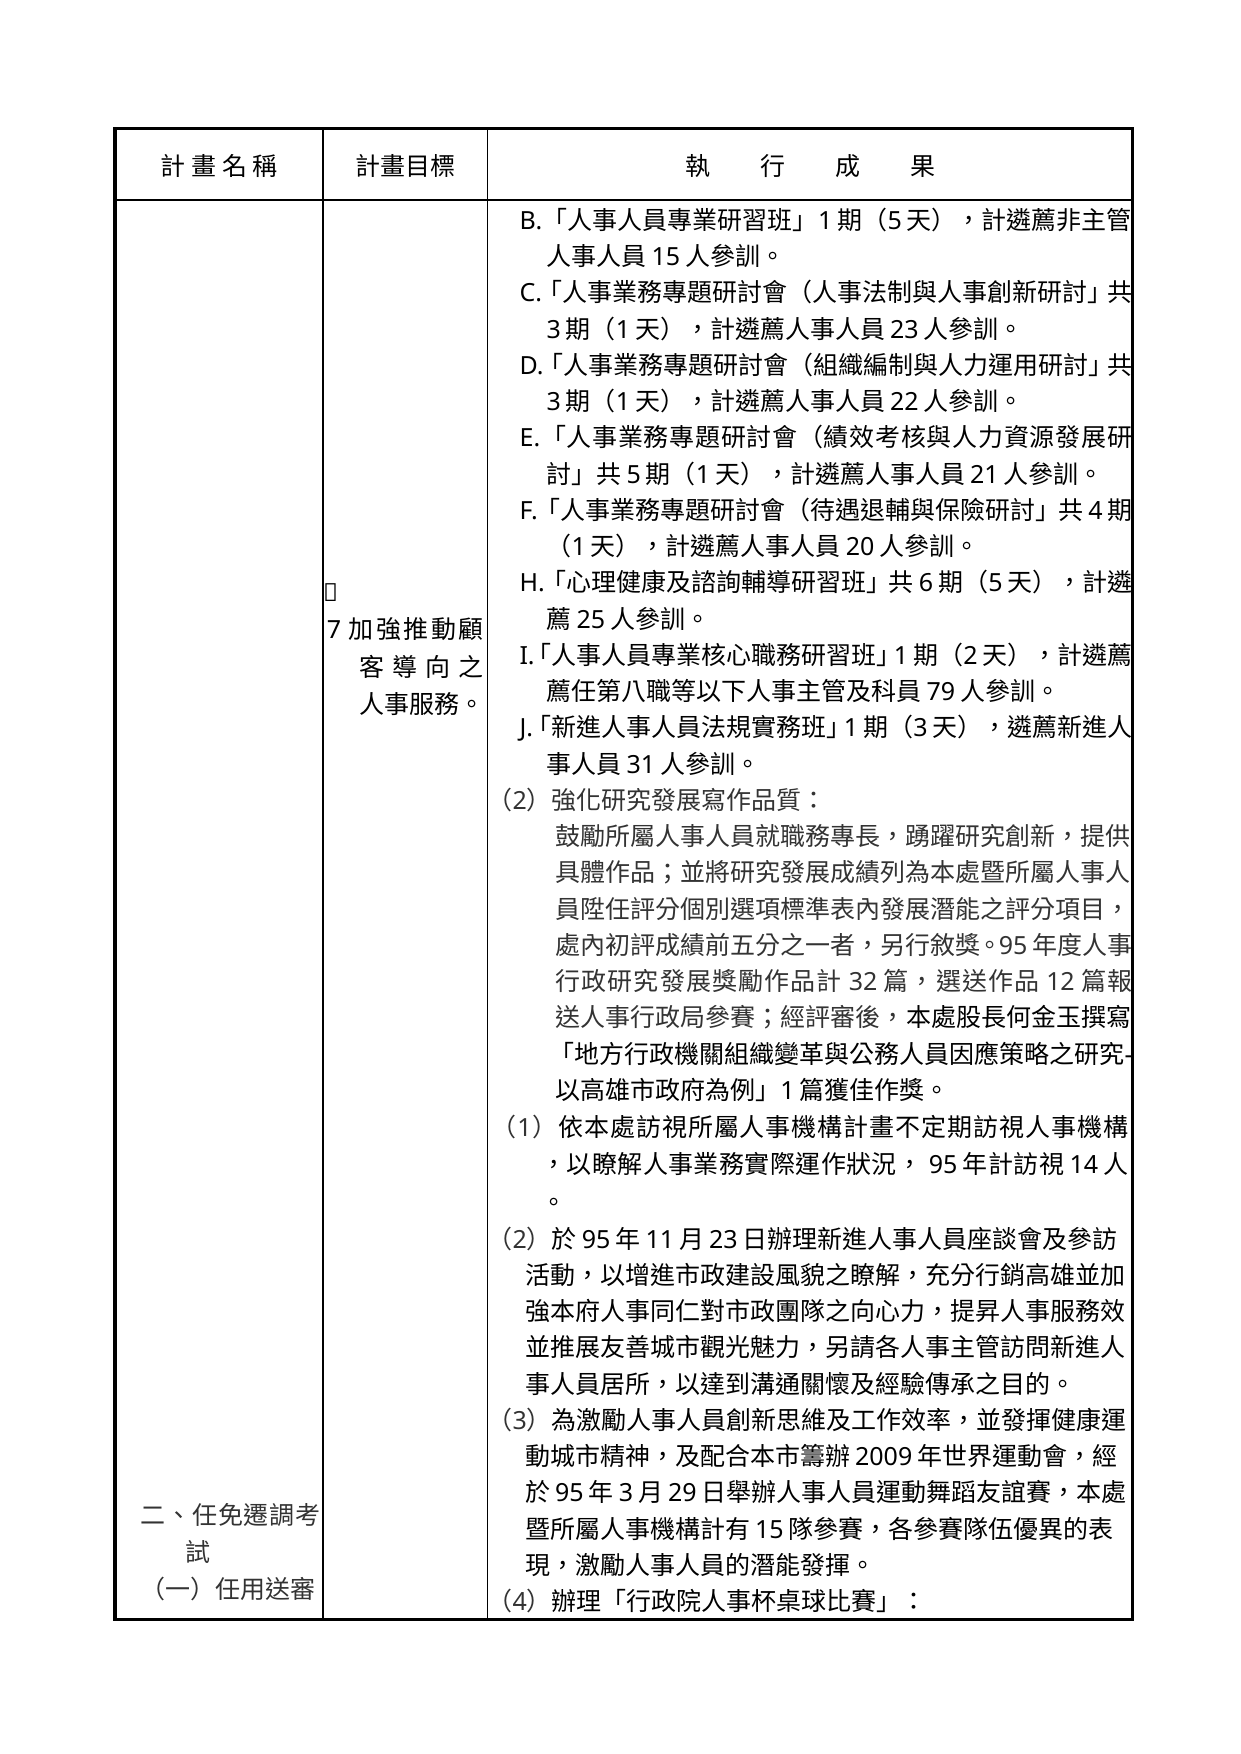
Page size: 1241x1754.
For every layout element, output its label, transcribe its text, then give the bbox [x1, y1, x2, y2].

table_cell 二、任免遷調考試 （一）任用送審 [117, 201, 322, 1618]
table_header 計 畫 名 稱 [117, 130, 322, 199]
table_header 計畫目標 [324, 130, 487, 199]
table_header 執 行 成 果 [488, 130, 1131, 199]
table_cell 1.賡續組織整簡。 2.推動員額精簡。  3貫徹「各級行政機關、公立學校超額工友（含技工、駕駛）處理原則」。 1.全面擴大業務委外。  宣導及推動行政法人化 推動公務人力資本衡量制度 1.宣達人事法令鬆綁政策，增進行政效能。 2.強化行政院所屬各級機關人事機構人事專業網。 3.確實執行人事主管職期輪調。 4.提高人事人員素質。 5.人事人員陞遷獎懲公開。 6.強化人事人員專業能力。  7加強推動顧客導向之人事服務。 1.考用合一，依法用人，內陞外補並重。 2.建立優良陞遷環境，期人與事密切配合。 3.加強拔擢績優女性擔任主管。 4.續執行定額進用身心障礙人員及原住民。 5.管理約聘僱人員。 6逐年提列須具英語資格職務。 配合各機關用人需要適時分發考試及格人員。 辦理年度國家考試南部考區試務工作。 1.推動終身學習，型塑學習型政府。 1.運用多元學習管道，厚植公務人員英語能力。 2.成立外事窗口提升行政效能。 辦理市政經營創意工作坊，凝聚市政發展願景。 提振公務人員士氣。 1.覈實辦理獎懲。 2.選拔模範公務人員。 3.選拔績優職工。 4.請頒公教人員服務獎章。 5.請頒政務首長功績獎章。 6.頒發資深績優工友服務獎狀。 1.結合績效落實考績。 2.責成各級主管人員加強對府屬員工之考核 3.暢通申訴管道，保障公務人員權益。 4.維護兩性工作平等營造優質工作環境。 5.防止公務員違法出租（借）專業證照或兼職等情事。 1.輔導本市公務人員協會健全運作。 2.設置單一窗口，由專人受理工（協）會反映事項。 1.增進員工待遇福利。 2.辦理員工文康社團活動。 3.辦理「95年真愛高雄系列－單身員工聯誼活動」。 4. 2009世運會比賽項目－運動舞蹈推廣。 5.本府公教員工千人淨山活動。 6.妥辦員工托育。 7.推動績效獎金制度。 1.辦理退休與資遣。 2.辦理撫卹。 3.發放月退休金。  4.照顧退休人員及在職亡故人員遺族。 1.建立公務人員人事資料。 2.編印職員錄、主管人員名錄。 3.建立人事行政資訊系統。 依據有關法令辦理住宅輔購貸款及急難貸款。 提升員工健康心靈，營造人性關懷組織文化。 提升員工生活品質，維護身心健康。 依據本府公教員工福利互助金結算作業注意事項辦理。 辦理本市公教人員輔助購置住宅貸款 [324, 201, 487, 1618]
table_cell (1)成立「經濟發展局」及「城市行銷局」： 為因應國家通訊傳播委員會之成立，併同觀光業務之推展，規劃將新聞處轉型為「城市行銷局」，另考量建設局職掌為工、商行政、登記與管理輔導等業務，規劃招商業務併同檢討改制為「經濟發展局」。上開組織變革涉及本府組織自治條例，爰一併檢討研修，本案前依規定程序送請市議會(第6屆)審議，惟尚未完成二讀程序，依「高雄市議會議事規則」第18條第2項規定，應將相關修正草案重行函送市議會(第7屆)審議。 (2)裁撤本市集中支付處併入財政局設科辦理： 本市集中支付業務委託高雄銀行辦理，成效良好，爰檢討將本市集中支付處裁撤併入財政局成立第五科，該處現有人力36人，裁撤後於財政局第五科置9人，其人事管理員及會計員各1人移撥該局人事室及會計室，合計移撥11人(編制員額隨同移撥)。經辦理修正財政局組織規程暨編制表，並同時廢止集中支付處組織規程暨編制表案，自95年7月1日施行，業經考試院95年4月3日考授銓法四字第0952605958號函同意備查。集中支付處其餘超額人力24人（職員13人、職工3人及約僱人員9人），業於95年2月前完成移撥財政局7人、稅捐稽徵處17人(在各受移撥機關編制員額內吸納)。 (3)研議修正本府組織自治條例： 本府本部擬修正恢復為「高雄市政府秘書處」，並統合消保業務，配合成立城市行銷局及經濟發展局一併研議。 (4)研議修正本府所屬9個機關組織規程： A.研議修正本府教育局組織規程，設立「家庭教育中心」： 本府教育局配合市立社會教育館改隸該局，及為符「家庭教育法」第7條第1項及第3項應設置「家庭教育中心」之規定，修正該局與市立社會教育館組織規程暨編制表，設「家庭教育中心」為局內單位，辦理家庭教育事項，並將「社會教育館」列為所屬機關。本案業經考試院同意備查，惟設家庭教育中心為局內單位部份，仍應於下次辦理修編時配合修正為所屬機關。 B.研議修正本府市立社會教育館組織規程暨編制表： 市立社教館改隸教育局，並配合家庭教育中心之成立，減列組員、技士、辦事員各1員，移撥至教育局，編制員額由25員修正為22員，本案刻正辦理報請銓敘部轉陳考試院備查中。 C.研議修正本府文化局組織規程： 所屬機關社會教育館改隸教育局，在總員額內調整內部單位員額配置，修編前編制員額為89員、兼任1員，修編後調整為88員、兼任1員(技佐1員移撥客委會)，本案業經考試院同意備查在案。 D.研議修正本府消防局組織規程： 增設「災害管理科」、「緊急救護科」及「第3救災救護大隊」，並擬增加員額285員，編制員額由現有713員增加為998員。因與本府員額管制「零成長」之規定不合，函請重新檢討在案。 E.研議修正本府工務局下水道工程處組織規程： 擬減列「薦任第八職等」隊長1員，改置為「薦任第八職等至第九職等」副總工程司，並兼任隊長（維護工程隊），刻正依規定報請考試院及本市議會（第6屆）備查中，惟依「高雄市議會議事規則」第18條第2項規定，應將本案重行函送市議會(第7屆)審議。 F.研議修正本府勞工局組織規程暨編制表： 勞工局專責辦理勞工行政業務，其中有關勞工條件、勞工安全衛生、勞工檢查、勞資關係及勞資爭議處理與勞工福利、勞工保險等事項屢有涉法疑義暨法律適用問題，研擬於第二科之職掌，增列「法制」事項。本案業經考試院同意備查。 G.修正本府公教人力發展局組織規程： 擬修正機關名稱為「高雄市政府人力發展局」，並修正調整內部單位名稱及職掌，總員額27員維持不變，本案依規定程序併本府組織自治條例修正案辦理。 H.研議修正本府建設局組織規程暨編制表： 擬轉型為「經濟發展局」，裁撤所屬「高雄市風景區管理所」，風景區管理業務及人力移撥至本府工務局養護工程處，動物園管理業務及人力移撥至教育局；修正調整內部單位職掌，該局第三科漁業業務移撥至海洋局，第五科觀光業務移撥至城市行銷局，並增加辦理本市招商行銷之規劃、管理及投資企劃與輔導、招商資訊蒐集等事項，改制後編制員額由124員修正為104員，減列20員，其中18員移撥至城市行銷局，2員移撥至府本部，本案依規定程序俟本府組織自治條例修正施行後，據以續辦。 I.研議修正本府新聞處組織規程暨編制表： 新增第四科專責推動本市觀光業務，另保留所屬電影圖書館及高雄廣播電台，改制後編制員額由39員修正為57員，新增18員由建設局移撥改置，本案依規定程序俟本府組織自治條例修正施行後，據以續辦。 (5)配合員額配置準則規定，修正海洋局、美術館、勞工育樂中心、博愛職業技能訓練中心、監理處、殯葬管理所、資訊中心等7個機關組織規程暨編制表。 (6)檢討任務編組： 本府共計有112個任務編組，為健全任務編組及組織功能，發揮其應有之行政效率，促請各機關檢討任務編組，95年1月至95年12月計新訂7項，修正13項，廢止2項任務編組。 （1）訂定員額管制措施： 為撙節人事費支出，95年員額成長率仍維持「零成長」，並訂定本府所屬各機關95年度員額管制措施，以94年12月21日高市府人一字第0940061135號函轉各機關照辦，各機關、醫院員額管制，一律不得請增員額；聘僱員額仍維持零成長；技工及工友員額不得新僱；賡續採行精簡員額5％措施，各機關每2個月填報精簡執行表，並予列管。 （2）賡續推動員額精簡： 本府為有效抑制人事費之成長，貫徹員額精簡政策，於82年12月31日高市府人一字第41330號函訂精簡計畫，並自83年起分3階段落實精簡，迄95年合計精簡1597人，精簡比例15.3%。 依行政院該處理原則規定，加強超額工友之處理，並請各機關依行政院訂定之事務勞力替代方案，擴大自動機具之使用，積極辦理勞務委外並要求職員自我服務。 （1）成立行政業務委託民間辦理推動小組： 依「行政院及所屬各機關推動業務委託民間辦理實施要點」等規定，成立行政業務委託民間辦理推動小組，委員25人，負責策劃及決定委託民間辦理業務。本府各機關未來委託民間辦理業務項目經核定列管者計60項，其中報行政院人事行政局列管6項，定期檢討執行進度。行政院人事行政局及專家學者並於95年6月22及23日實地訪查本府相關機關行政業務委託民間辦理執行績效。 （2）辦理行政業務委外標竿學習研討會： 於95年規劃辦理2場全國性委外研習會，分別於6月22日及23日假本府大禮堂舉行完竣。本次研習會計有全國各縣市150位辦理委外之8職等以上主管人員參加，除邀請人事行政局吳副局長三靈主持研習會外，特聘銘傳大學席代麟教授講授「政府業務委託民間辦理之理論介紹」，另邀請財政部鄭副署長裕博、工程會張簡技正鍾琪及林研究員嘉蓉、財政部國有財產局廖組長蘇隆等4位長官到場解答各機關辦理委外業務時所遭遇之問題，並安排本府「集中支付作業」、「生日公園」、「新光廣場」、「英國領事館」、「孔廟及忠烈祠」等6項委外案作為委外標竿個案分享，且實地參訪「生日公園」及「新光廣場」兩處公園現場。 （3）市庫集中支付業務委外： 為配合電子簽章法公布實施，積極推動電子科技傳輸辦理公款支付，本府92年12月2日第1076次市政會議審議通過「高雄市市庫電子支付委外試辦作業要點」，分3期實施完成，於94年3月訂定「高雄市市庫集中支付電子作業處理要點」全面實施，並於95年7月份完成集中支付處裁併為財政局局內科，計精簡人力17人。 參照行政院組織改造委員會揭發「四化」之行政法人化方向，推動行政法人化業務，檢討電台等文教機構行政法人化之可行性。 依據行政院人事行政局93年11月19日局企字第0930065142號函規定各機關推動公務人力資本衡量制度，並規定：94年度應於適當場合宣導運用本項制度，並輔導至少1/5以上所屬機關運用本項制度。為擴大運用成效，於95年規劃輔導本府各機關計辦理。據各機關完成之解讀報告，100%呈現黃綠燈之評價，顯示各機關人力資本管理具有優勢。對於偏低評價之面向，均研議具體改善措施。整體而言，運用本項制度對於提升機關行政效能確有實質助益。 95年人事業務績效考核，本府榮獲全國人事處組第2名，惟不以此自滿，為提升行政效能，簡化作業流程，年度計檢討工作簡化如下： （1）簡化人事業務績效考核方式，考核方式並由實地考核改以書面審查及網路報資料之方式辦理，確實減輕人事同仁工作負擔，提昇人事服務品質。 （2）為期本處暨所屬人事機構出缺職務派補作業一致，訂定人事人員平調原則。 （3）為擴大工作簡化成效，減輕人事同仁工作負擔，簡化辦理人事主管會報。 （4）建立人事知識庫： 為建立各項人事業務標準作業工作流程，並期各人事機構同仁工作經驗能有效傳承，以提昇人事服務效能，爰於本處網站建立人事知識庫，隨時將新訂或修正之作業流程及規定，提供各人事機構辦理業務參考，各人事機構亦參照建立各機關人事知識庫供同仁參閱。 （5）為簡化作業流程，本處人事甄審委員會及考績委員會之票選委員。 依據「高雄市政府人事處所屬人事機構人事專業網具體作法」，各級人事機構按所在機關業務性質、工作地區等編為10組，各小組每半年召開聯繫會報1次。中心議題為「如何落實推動人事人員核心能力」、「如何有效提昇公務人員英語學習環境」、「如何有效推動人力資源運用」、「如何提昇退休員工參與志願服務」，全年共舉辦座談20次。 依據「行政院所屬各級人事機構人事人員設置管理要點」有關人事主管職期調任規定，檢討實施職期調任。至95年12月底，薦任第七職等以上之人事主管人員任期屆滿6年者計8人，均已完輪調，完成比率100%。 提報人事職缺進用考試人員為提升所屬科員、助理員層級人力素質，貫徹考用合一，每年提供職缺供考試及格人員分發進用。95年提報高考及普考人事行政類科19人（含高考17人及普考2人）、3等及4等地方特考人事行政類科29人（含3等15人及4等14人），合計48個職缺。目前已提報96年高考人事行政類科24人。 （1）為落實執行本府精簡員額政策，於本處暨所屬人事人員職務出缺時，除優先管制精簡之職缺外，均確依公務人員陞遷法規定簽報首長決定內陞或外補，並提報本處人事甄審委員會審議，以符內陞與外補兼顧原則，並契合公開、公平、公正，擇優陞任或遷調歷練，以拔擢及培育人才。95年內計辦理內陞46人，遷調54人，外補15人，合計共辦理陞遷115人。 （2）每月召開考績委員會審議獎懲案件，95年全年共召開11次會議，審議193件提案，獎懲案189件。 （3）表揚績優人事人員，95年經評選後，計遴薦人事處股長李玉秀、人事處股長尤淑惠、住福會兼組長吳碧瓊、教育局人事室科員王素蘭、衛生局人事室股長蘇麗明，其中人事處股長李玉秀當選行政院績優人事人員。 為加強推動顧客導向之人事服務，並激勵人事人員創新思維及工作效率，於96年規劃提昇人事人員英語能力專題演講、新進人員座談會暨參訪活動、人事人員專班及活力人事人員相關系列活動。 （1）活化觀念人事人員訓進修： 依據公務人力發展中心及本府公教人力發展局年度研習實施計畫提報訓練需求，並辦理遴薦調訓。本年度共計辦理訓練201人次： A.「中階人事主管班」共5期（3天），計遴薦薦任主管人員17人參訓。 B.「人事人員專業研習班」1期（5天），計遴薦非主管人事人員15人參訓。 C.「人事業務專題研討會（人事法制與人事創新研討」共3期（1天），計遴薦人事人員23人參訓。 D.「人事業務專題研討會（組織編制與人力運用研討」共3期（1天），計遴薦人事人員22人參訓。 E.「人事業務專題研討會（績效考核與人力資源發展研討」共5期（1天），計遴薦人事人員21人參訓。 F.「人事業務專題研討會（待遇退輔與保險研討」共4期（1天），計遴薦人事人員20人參訓。 H.「心理健康及諮詢輔導研習班」共6期（5天），計遴薦25人參訓。 I.「人事人員專業核心職務研習班」1期（2天），計遴薦薦任第八職等以下人事主管及科員79人參訓。 J.「新進人事人員法規實務班」1期（3天），遴薦新進人事人員31人參訓。 （2）強化研究發展寫作品質： 鼓勵所屬人事人員就職務專長，踴躍研究創新，提供具體作品；並將研究發展成績列為本處暨所屬人事人員陞任評分個別選項標準表內發展潛能之評分項目，處內初評成績前五分之一者，另行敘獎。95年度人事行政研究發展獎勵作品計32篇，選送作品12篇報送人事行政局參賽；經評審後，本處股長何金玉撰寫「地方行政機關組織變革與公務人員因應策略之研究-以高雄市政府為例」1篇獲佳作獎。 （1）依本處訪視所屬人事機構計畫不定期訪視人事機構，以瞭解人事業務實際運作狀況， 95年計訪視14人。 （2）於95年11月23日辦理新進人事人員座談會及參訪活動，以增進市政建設風貌之瞭解，充分行銷高雄並加強本府人事同仁對市政團隊之向心力，提昇人事服務效並推展友善城市觀光魅力，另請各人事主管訪問新進人事人員居所，以達到溝通關懷及經驗傳承之目的。 （3）為激勵人事人員創新思維及工作效率，並發揮健康運動城市精神，及配合本市籌辦2009年世界運動會，經於95年3月29日舉辦人事人員運動舞蹈友誼賽，本處暨所屬人事機構計有15隊參賽，各參賽隊伍優異的表現，激勵人事人員的潛能發揮。 （4）辦理「行政院人事杯桌球比賽」： 於95年8月18日及19日兩天假「中正技擊館」舉行「95年行政院人事杯桌球比賽」，比賽活動參賽隊伍包括中央機關、各縣（市）政府計有37個機關人事同仁組成共48隊，約650餘人參加。比賽安排精彩大會表演，並安排盛大的開幕典禮，由行政院人事行政局周局長弘憲主持，並邀請本市葉前代理市長擔任大會榮譽會長並蒞會致詞。賽程共安排128場次，採男、女組團體賽方式，依循環賽結果，取男子甲組前6名、女子甲組前3名、男子乙組前8名、優勝6隊及女子乙組前4名、優勝2隊。本處男子隊參加男子乙組比賽獲第7名，女子隊參加女子乙組比賽獲第3名。活動圓滿順利，並為城市行銷及人事人員交流作了很好的示範。 （1）對於各機關辦理任免遷調業務，督導確實依公務人員任用法、公務人員陞遷法及相關釋例規定辦理，除依本府分層負責明細表按權責核處外，並嚴格審查相關資格條件及證件資料。 （2）另對於規定之訂定「陞遷序列表」、「陞任評分標準表」、「本府公務人員職務遷調要點」、「設置甄審委員會」及依限辦理動態登記或送審、請任等各機關均能依規定確實辦理。 （3）督導各機關辦理自行遴用及商調府外人員任用案時，均依規定檢附「本府暨所屬各級機關（學校）遴用人員情形表」，查核擬任人員之國籍及公務人員任用法第28條等相關法令規定。 （4）各機關95年總計辦理內陞案件686件（計委任職晉陞189件、薦任職晉陞463件、簡任職晉陞34件）。 （1）依照「公務人員任用法」、「公務人員陞遷法」規定，督促各用人機關依法辦理人員之新進、陞任及遷調，凡職務出缺辦理內陞時，須依照公務人員陞遷法及各機關訂定之「公務人員陞遷序列表」及「陞任評分標準表」，秉持用人唯才、公平客觀、內陞與外補並重原則，審慎辦理陞遷。 （2）本府各機關遇有職務出缺，如決定外補時，隨時將職缺詳細資料及徵才條件統一刊登本府網頁/公佈欄/高雄市政府徵才公告，刊登期限一週，實施迄今，除供外界查詢，嘉惠於外縣市工作欲請調回本府服務之市民，並確能使各機關透過網路廣徵人才，遴用優秀人才。95年辦理各機關上網公開徵才案件計434件。 （3）為利即時了解各機關職務出缺情形暨隨時提供最新各項人事統計資料，爰開發缺額查報等網路作業系統。本系統實施後，不但可快速、正確提供訊息，以簡化工作流程，並可應業務需要，自行設立調查表暨問卷專區，縮短承辦人彙整案件時間，提高行政效率。 （4）考試院修正「職組暨職系名稱一覽表」、「依法考試及格人員考試類科適用職系對照表」及「專門職業及技術人員考試及格人員得轉任公務人員考試類科適用職系對照表」等相關規定，並自95年1月16日施行，本府人事處為使所屬各機關學校人事人員熟稔任免遷調銓審等人事法規，俾提昇人事服務品質，於95年12月7日(星期四)下午2時至5時，假本府合署辦公大樓地下室二樓大禮堂辦理講習，參加對象由各機關學校指派辦理任免遷調業務之人事人員1人，合計約250人，並請銓敘部銓審司呂副司長秋慧擔任講座。 （1）本府晉用女性擔任各級行政機關主管比例逐年提高，95年一級主管現有人數計902人，其中女性主管計335人，比例達37.14﹪；二級主管現有人數計558人，其中女性主管計230人，比例達41.2﹪；合計一、二級主管現有人數計1,460人，女性主管565人，進用比例已達38.7％，較94年增加1.63％。 （2）女性參與決策獲獎 本府連續4年榮獲行政院促進女性參與決策特別獎。行政院為促進女性參與決策，自91年訂頒「行政院暨地方機關促進女性參與決策績效優良獎勵計畫」，本府晉用女性擔任各級行政機關主管比例逐年提高，已連續4年榮獲該項特別獎之榮耀，與前屆計有4個機關獲得特別獎相比較，今年得獎機關僅有本府，本府能再度蟬連，殊屬不易。 （3）拔擢女性擔任行政系統重要職務。已拔擢社會局許局長釗涓、原住民委員會江主任委員梅惠、鼓山區公所藍區長美珍、市立體育場費場長陪弟、鹽埕地政事務所游主任彤芬、三民區衛生所林所長綉美、左營區衛生所李所長素華、前金衛生所謝所長銀娟8位女性擔任首長、副首長之重要職務，打破過去男性擔任行政系統重要職務之傳統觀念。 （1）自「身心障礙者保護法」實施以來，積極依規定進用身心障礙人員，在各機關共同努力賡續辦理之下，各依法應進用之機關學校已於91年9月全部完成足額進用。 （2）本府迄95年12月應進用身心障礙人員473人，已進用866人，進用比例達183％，超額進用393人。嗣後仍持續督促各機關遇有人員異動，迅即於當月份遴員補足，以維持足額進用身心障礙者成效。 （3）為落實市政「弱勢優先」，照護本市籍原住民同胞，促進原住民就業機會，保障其工作權，率先中央規劃，於88年實施以職工的2％進用原住民，並陸續執行進用，嗣90年10月31日公布實施「原住民族工作權保障法」，依該法計算本府暨所屬各機關計需進用原住民計49人。95年已進用140人（超額進用比率為286%），如含具公務人員任用資格者已進用236人（超額進用比率為482%）。 （4）督促府屬各機關學校依行政院人事行政局規定於每月10日前，按時上網填報「人力資源管理系統」作業，並控管執行情形，列入平時考核紀錄。 本府對於各機關提報年度擬續聘僱計畫均依據「健全機關組織功能合理管制員額作業要點」嚴格審核管制，93年核定1,220人；94年核定791人；95年核定778人。 3年共減列442人，裁減比率36.23％。 （1）依據行政院93年8月23日院授人力字第09300638051號函頒「提升公務人員英語能力改進措施」中有關「增加各機關須具備英語資格之職務範圍」規定，各主管機關（含所屬機關學校）94年底應達4.5％；95年底應達5％；96年底應達6.5％。 （2）截至本年底本府各機關學校總員額數為12,517人，提列需具備英語資格職務之員額數計812個，已達所屬公務人員總員額數6.78％％，超越行政院規定95年底應達5％之目標。 本府配合行政院所屬各機關需用高等、普通暨初等考試及特種考試地方政府公務人員考試錄取人員任用計畫作業要點，擬定年度用人計畫，申請分發考試及格人員，95年度計提報各項公務人員考試（含特考）職缺143個。 （1）本府95年計配合考選部辦理15項國家考試試務工作，服務南部考生計123,743人。每次考試均協調借用各級學校做為試場，並洽請警察局、教育局、環保局、新聞處、公車處暨臺灣電力公司、自來水公司、高雄客運公司等配合提供各項相關服務措施，使歷次試務工作均圓滿完成，屢獲考選部及考生肯定。各項考試期間考生所需之住宿、餐飲、交通等均在本市消費，有助帶動本市餐飲、旅館等行業商機。 （2）考選部為強化國家考試監場工作人員基本工作知能，提昇監場工作品質，確保考試公平、公正的進行，繼去年在南部(高雄)考區舉辦2場次監場人員講習會後，於95年9月11、12、13日假本市苓雅區行政中心大禮堂舉辦5場次監場人員講習，計506人參加，由考選部謝首席參事連參擔任講座。參加講習人員於講習結束前施予測驗，經測驗合格者，發給公務人員終身學習護照之3小時學習紀錄及合格監場證，其基本資料登錄在該部行政網「候用監場人員管理系統」，作為嗣後辦理考試優先遴聘擔任監場工作之依據。 （1）為營造公務人員相互學習機制，落實學習型組織理念，標竿學習擴大學習效果，於95年7月27、31日、8月2、4、8日假本市左營區行政中心、前鎮區行政中心、三民區行政中心、鹽埕區行政中心、本府大禮堂舉辦5梯次「型塑學習型政府行動方案擴散學習巡迴觀摩」，除展現擴散學習成果外，並針對組織學習相關問題了解及認同程度問卷調查，並就成功回收有效問卷分析結果，顯示同仁對組織學習各項認同度及滿意度達近9成。本項推動成果經主動參加行政院專案業務考核，勇奪中央第1組第3名佳績，成果堪稱豐碩。 （2）積極辦理系列「終身學習惠一生」多元學習活動，包括法治、兩性平權、性別主流化、生物多樣與生態保育、消費者保護、觀光宣導等議題，對增進員工工作知能，活化公務人力，甚具助益。 （3）訂定「高雄市政府推動核心價值實施計畫」，積極推動公務人員專業、進取、創新等前瞻性價值觀，除舉辦宣導說明會、製作宣導卡轉發同仁持閱外，並建置宣導網頁責請各機關宣導，擴散核心價值，另並辦理真愛高雄行動學習營活動，會中設置核心價值與專業核心職能成果展示區及宣導問卷調查，有效營造核心價值內化學習。 （4）補助資深績優公務人員出國考察，95年度辦理100人，每人補助費用1萬元，對增廣府屬同仁新知，宏觀視野，甚具助益。 （5）本府所屬機關學校公務人員總數11,923人，95年度除少數71人因停職、留職停薪、延長病假等原因確無法參加學習活動者外，其餘所有公務人員11,852人電子學習護照中均登有學習紀錄，使用比例高達100％，辦理成效卓著。 （1）為提高府屬公務人員通過各項英語能力測驗人數比例，95年5月15日辦理「多益測驗輔導說明會」，參加人員計250人，對於激勵同仁參加多益測驗，提升英語能力深具效益。 （2）95年7月27、31日、8月2、4、8日分假本市左營區公所、前鎮區公所、三民區公所、鹽埕區公所及本府大禮堂舉辦本府辦理真愛高雄行動學習營五場次巡迴觀摩活動中，邀請本府94年國際事務菁英出國學習人員及參加出國專題研究、菁英領導班及英檢中高級檢定通過同仁就英語學習經驗分享，提供與會同仁標竿學習，對協助同仁參加英語能力測驗，倍增信心效益。 （3）主動辦理英語測驗，加強服務有效提高參加檢測意願，95年9月27日假本市苓雅區行政大樓大禮堂辦理本府暨所屬機關學校公務人員多益測驗，計210人參加測驗，通過檢測108人，有效提升本府同仁英語能力並提供多元檢測之選擇機會。 （4）責請50人以上一級機關將英語培訓課程納入年度訓練進修計畫，每年至少開辦2梯次英語相關培訓課程，95年各機關開辦班別合計50班次，藉由互動帶動英語學習熱誠與興趣。 為應本府成立「涉外事務單一窗口」，自2005年至2009年止，每年培育具備國際跨文化溝通協調能力之專業人才，遴選各機關外語能力良好公務人員30名分「教育課程訓練」及「赴國外姐妹市學習」2階段培訓，於結訓後派駐窗口專責服務，對提升本市行政效能及國際知名度，誠具效益。 中階主管為市府各項施政工作基層第一線承辦主管，為建立溝通平台，凝聚市政發展願景及共識，瞭解施政主軸，期達到廉潔、效能、便民之施政最高的目標，特於95年2月9、13、20日假本府公教人力發展局分3梯次辦理創意工作坊活動，由本府各一級機關業務科（組）長，計約130人參加，3梯次均由市長親自主持，藉由面對面溝通互動交流學習，有效凝聚市政發展交互學習及共識，與會同仁並計提出132件建言，均由市長答覆回應，與會同仁均覺溫馨感動，成效良好。 （1）委任晉升薦任官等訓練為激勵基層公務人員工作士氣，暢通升遷管道，每年就府屬各機關學校具公務人員任用法第17條第5項所定資格條件人員，依評分標準表評比資績，提經甄審委員會審查遴選參訓。 （2）薦任升簡任官等訓練為儲備簡任高階公務人才，每年就府屬各機關具公務人員任用法第17條第2、3項所定資格條件人員，提經本府審查委員會審查遴選參訓。 （1）依「公務人員考績法」及其施行細則、「公務員懲戒法」、「行政院及各級行政機關學校公務人員獎懲案件處理辦法」、「高雄市政府及所屬各機關公務人員獎懲案件處理要點」等規定審慎辦理獎懲，並恪守獎懲公開、客觀、公正、適切允當之要求，把握時效。 （2）為加強各機關學校承辦人瞭解獎懲考核規定，於95年11月21日假本府大禮堂，舉辦服務考核講習會，敦請行政院人事行政局考訓處許專門委員文壽主講，各機關學校考績業務承辦人計205人參加。 （3）對於重大獎懲案件均刊登本府公報，以獎優惕劣，95年記二大功48人；記一大功239人；記一大過9人；移付懲戒14人。懲戒處分情形：撤職1人；降級2人；記過3人；停職21人；復職23人；免職6人。 依據「行政院表揚模範公務人員要點」及「高雄市政府暨所屬各機關選拔模範公務人員實施要點」規定，選拔表揚模範公務人員，經評定結果如下： （1）工務局下水道工程處科長葉恩嘉、警察局刑警大隊分隊長黃裕凱等2員榮膺行政院95年模範公務人員，獲頒獎座1座、獎金5萬元，並給予公假5天。 （2）苓雅區公所林課長坤龍等10員獲選為本府模範公務人員，業於本府95年7月員工月會表揚，各頒獎狀乙幀、獎金5萬元，並給予公假5天。 依據本府績優職工選拔實施計畫選拔本府所屬機關學校績優職工，經評審結果，計有教育局工友楊財興等20人獲選，業於本府95年7月員工月會中表揚，各頒發獎狀乙幀、獎金1萬元，並給予公假5天。 公教人員服務成績優良，於退休、資遣、辭職或死亡時，依任職滿40、30、20、10年頒給特等、一等、二等、三等服務獎章。95年請頒服務獎章特等7人；一等服務章191人； 二等服務章463人；三等服務章：584人。 為表彰本府95年12月25日卸任政務首長對市政建設貢獻，於95年12月20日函報行政院核辦渠等功績獎章。 依「本府頒發資深績優工友服務獎狀實施要點」，各機關編制內職工服務成績優良，連續服務滿30年者請頒一等服務獎狀，滿20年者請頒二等，滿10年者請頒三等。95年頒發一等服務狀26人；二等服務狀141人；三等服務狀：362人。 （1）依照公務人員考績法暨施行細則及本府訂頒之「高雄市政府所屬各機關以業務執行績效評列公務人員年終考績作業要點」，作為所屬公務人員年終考績考列甲等人數比例之參據，期透過個人工作考核與團體績效之結合，作客觀公平之考核，以彰顯考績功能，本府所屬各機關公務人員95年考績考列甲等比例為73.04％。 （2）為使各機關學校承辦人熟諳考績作業規定及流程，避免疏誤，於95年11月9日假本府大禮堂，舉辦考績作業宣導講習會，敦請銓敘部法規司周司長秋玲擔任講座，各機關學校考績業務承辦人計220人參加。 依「行政院及所屬各機關公務人員平時考核要點」規定落實平時考核工作並詳實建立公務人員工作、操行、學識及才能等各項考核資料，作為辦理年終考績、任免、獎懲、升遷、培育、訓練、進修等之重要準據。 (1)為加強保障法規宣導，使公務人員權益之保障益臻完善，於95年11月10日下午假本府大禮堂辦理保障法規與實務講習會，邀請公務人員保障暨培訓委員會保障處李處長俊生擔任講座，各機關學校保障業務承辦人計220人參加。 (2)95年各機關依法提出救濟情形為申訴23件，審理結果維持原處分19件、變更原處分3件、撤銷原處分1件；再申訴12件，審理結果維持原處分3件、審理中9件；復審2件，審理結果維持原處分及審理中各1件。 （1）本府為建立優質職場環境，領全國之先，於87年12月訂頒「本府暨所屬各機關防制員工性騷擾要點」，嗣配合「兩工作平等法」之實施，並納入「性別歧視」內涵，經2次檢討上開要點，於92年1月修正為「高雄市政府及所屬各機關性騷擾及性別歧視防治與申訴處理要點」。 （2）以「性騷擾防治法」自95年2月5日施行，考量上開本府處理要點之適法性，並避免本府同時存在兩組性騷擾再申訴單位，業踐行法制程序訂定「本府及所屬各機關學校性騷擾防治與申訴作業注意事項」，並以95年12月20日高市府人三字第0950065716號函頒在案。 （1）利用各項集會，或於訓練課程時講授相關法令規定，加強同仁正確觀念，避免違法情事發生。 （2）要求所屬各機關人事單位應主動告知所屬機關同仁，如具有專業證照者，應主動申報，各機關並應造冊列管，送各目的事業主管機關稽核，另如發現有具體違法事實，仍應依相關法令，予以適當之處理。 （3）為期各機關承辦人熟諳法令規定，於本（95）年3月2日舉辦「防範公務員違法兼職及天然災害停止辦公作業規定」宣導說明會，聘請行政院人事行政局考訓處劉科長燦慶講授，計各機關業務承辦人220人與會。 （4）經查95年各機關公務人員無違法出租借專業證照或兼職情事。 公務人員協會法自92年1月1日施行，為維護公務人員結社權，經積極推動輔導，本市公務人員協會於94年12月5日成立，並獲本府許可立案，爾後將善盡監督輔導之責，使協會良性發展，以共創市府與公務人員雙贏新猷。 （1）依「高雄市政府加強所屬機關產業工會協調連繫實施計畫」，設置單一窗口，由本處指派專人受理工會反映事項，定期邀集各級工會理事長或常務理事及人事機構或職工業務承辦單位主管進行座談，以維人事和諧。 （2）為落實上揭措施，不定期與各產業工會理事長（常務理事）電話聯繫，計有教育局、中區資源回收廠、南區資源回收廠及勞工局、交通局等產業工會；另亦實地訪視中、南區資源回收廠勞工局、交通局、稅捐稽徵處等產業工會及本市公務機關產業工會聯合會。 （1）依據「公務人員俸給法」及「全國軍公教員工待遇支給要點」支給員工待遇及辦理各項福利。 （2）積極輔導本府員工消費合作社，辦理本巿公教人員生活必需品供應業務，設有南區（前鎮、小港區）、北區（楠梓區）及四維（巿政大樓內）等3個供應站，提供本府員工更便利之服務。 （3）依據院頒「公教員工因公傷殘死亡慰問金發給辦法」辦理員工因公傷亡慰問，95年度計發給慰問金合計5,900,000元。 （4）依據「公務人員保險法」、「勞工保險條例」及「全民健康保險法」辦理公教人員暨眷屬保險。 （5）為維護本府公教員工身心健康，展現活力、快樂、舒適的健康城市，推廣員工預防保健之觀念，分區辦理95年度公教員工「健康DIY－養身保健工作坊」系列活動，期使同仁重視自身健康，定期實施健康檢查，本年度分別於市府合署辦公大樓大禮堂、左營高中、高雄高工、新興高中及港和國小等辦理5場次，參加人數計達800人，參加同仁反應良好。活動內容有：健康篩檢、衛教宣導、專題演講。 （1）輔導各機關學校依據「高雄市政府所屬各機關學校員工文康活動實施要點」規定，辦理文康活動。 （2）為提倡正當休閒文康活動，維護公教員工身心健康，依據上開實施要點指定機關輔導成立19個員工文康社團，社團種類包括球類、藝文類、技藝類等，如合唱團、書法、繪畫、登山健行、踢踏舞社及包裝藝術社等，除了平時利用公餘時間定期練習外，每年度並專案辦理各類大型活動，實施以來，績效頗受肯定。未來將賡續規劃增設新社團，俾使社團更加多元化，提供員工多樣選擇。 95年分別辦理下列單身員工聯誼活動： （1）「真愛高雄系列—山高水媚踏青行」：95年6月23日、6月24日)二天一夜，前往墾丁青年活動中心辦理本項聯誼活動。 （2）「真愛高雄系列—對對碰羽球會友活動」：95年8月15日下午假高雄市立體育場技擊館2樓西館辦理。 （3）「真愛高雄系列－愛的火苗烤肉活動」：95年9月22日假馬卡小子休閒餐廳(馬卡庭園餐廳)烤肉區辦理。 （4）「真愛高雄系列單身聯誼－鐵騎柔情旗津行」：95年11月24日假本市旗津區辦理。 （5）單身公教員工歲末聯歡派對：95年12月22日假合署辦公大樓地下2樓辦理。 （6）參加人數計達600人次。 2009世界運動會在高雄舉行，本處負責推廣運動舞蹈，為使基層社區市民瞭解「運動舞蹈」的內容，培養對「運動舞蹈」的興趣，期能推廣「運動舞蹈」至基層社區，以提昇「運動舞蹈」素質，特規劃辦理基層社區運動舞蹈示範觀摩活動。 （1）95年10月21日假高雄市立體育場技擊館2樓東館辦理。參加人員來自台北、台中、台南、高雄等職業選手、高雄市基層社區舞蹈團隊20餘隊，約800人暨府屬機關學校同仁200餘人。 （2）本項活動不但順利圓滿完成，而且盛況空前，極為成功，獲得與會人員的肯定與讚賞。 （3）另辦理「高雄市政府人事處暨所屬人事人員運動舞蹈友誼賽」，並於「退休公教人員聯誼活動」、「員工月會」、「真愛高雄—行動學習營行塑學習型政府方案」中、特別安排運動舞蹈宣導及表演，以達到多面向之推廣。 （1）為塑造宣導「2009世運在高雄」之熱身活動，暨希望本府公教員工能有機會走出辦公室，參加有益身心健康之戶外活動，鍛鍊強健體魄，並希望參加人員都能全家一起出動，更能增進夫妻及親子關係，爰規劃舉辦「千人淨山活動」。 （2）95年11月11日於左營區半屏山辦理，參加人數逾千人。 （3）活動順利圓滿完成，對於鍛鍊強健體魄及增進親子關係極有助益。 （1）為協助員工解決托兒問題，本府自86年起即與本市合格立案托兒所特約，優惠員工子女送托，並輔導市府員工消費合作社成立附設托兒所（位苓雅行政中心大樓一樓），於87年9月正式招生開學，提供員工便捷之托兒服務。為擴大員工送托選擇，90年度起，增加與本市私立幼稚園及課後托育中心特約，優惠員工子女送讀，並定期訪視調查特約園所供續約參據。95年度計特約幼稚園、托兒所及課後托育中心，共提供75個送托機會，頗獲員工好評，未來將賡續辦理。 （2）另為瞭解是項業務辦理成效，本府更定期派員訪視各特約幼稚園及托兒所優惠措施辦理情形，並做問卷調查滿意度，以做為日後續約之參考。 （1）辦理「高雄市政府實施績效獎金及績效管理制度實作研習會」 為期加強宣導績效獎金及績效管理制度並探討解決各機關推動本制度過程面臨之問題，特於95年1月19日假本市新興高中舉辦本府暨所屬機關績效獎金及績效管理制度實作研習營，參加對象為本府各級行政機關承辦績效獎金業務相關人員，並聘請人事行政局給與處林副處長文燦主講「績效獎金及績效管理制度運作實務與問題探討」，林副處長以深入淺出、幽默風趣的授課方式，針對績效獎金及績效管理制度之實務問題加以理論解析與實例講解，希就目前各機關推動績效獎金及績效管理制度之實務問題面對面溝通，獲致共識，俾利績效獎金及績效管理制度順暢推動。 （2）辦理期中實地訪查 利用實地訪視之機會瞭解本府各機關辦理績效奬金及績效管理制度成效，經查各機關利用各種集會、說明會、透過網站或人事服務園地等方式加強宣導，並與員工溝通使其瞭解。 （3）本處網站置有「績效獎金專區」網站，供公教同仁參考。 95年度辦理公務人員命令退休41人，自願退休311人，合計352人，職工退休182人，總計534人。另本年度對於不適任現職而又不合規定退休公務人員，經查符合公務人員任用法29條規定予與資遣者7人。 公教員工在職亡故時，均由服務機關協助辦理請卹，本年度計辦理職員部分請卹者有11人，職工部分請卹者則有12人。 95年第1期（1至6月）2560人及第2期（7至12月）2700人之月退休金如期發放，分別於1月16日及7月16日撥入各退休人員指定之帳戶內。 （1）為照顧退休人員及在職亡故人員為照顧退休人員及在職亡故人員遺族，於中秋、春節及端午節由各服務機關致贈慰問金每人每節2,000元。 （2）本府為加強府屬因公殉職員工未成年子女之生活與教育，邀集相關機關研商訂定「高雄市政府所屬機關學校因公殉職員工未成年子女照護基金辦法」，業於93年5月13日發布施行，嗣後各服務機關得視個案需要，於現行法制外，依本辦法再募集經費成立照護基金，並依信託法交付信託管理，對於因公殉職員工未成年子女之生活及教育，再予更加一層保障。 （3）為落實行政院照護退休人員政策，本府自78年起，每年均擇日辦理退休員工聯誼活動，藉以聯繫往昔為市政奉獻辛勞之退休同仁，增進彼此情誼，調劑退休生活情趣。本項活動實施多年，業已成為本府退休公教員工每年定期會面歡聚之重要活動。95年度本府退休人員聯誼活動於95年2月25日上午假本市中正文化中心廣場辦理完竣。是日參加人數計約有8千100餘人，施副秘書長蒞臨致詞，期勉退休人員常保持運動，健康養生。同時至各園遊攤位向與會退休同仁寒暄致意，場面熱鬧溫馨，過程順利圓滿，深獲退休人員好評。 （4）為加強照顧退休人員，對早期退休支領一次退休金生活困難之退休公務人員，發給年節（春節、端午、中秋三節）特別照護金，單身者：（79人、69人、66人），每節18000元；有眷者：（73人、65人、64人），每節31000元，95年申請核給者計416人次。 對公務人員個人人事資料持續更新，保持詳實完整，並依中央規定督促所屬依限填報人事統計季報表。 95年3月、9月各編印主管名錄乙次；95年3月間編印職員錄乙次。 （1）依據「全國各機關人事資訊系統個人人事資料傳輸作業要點」、「全國各機關人事資訊系統個人人事資料傳輸格式」及「全國各機關工友（含技工、駕駛）及駐衛警人事資訊系統個人人事資料傳輸格式」等標準，辦理人事資訊系統傳輸格式之修正。 （2）為賡續促進人事業務資訊化、提昇人事服務績效、支援人事決策、有效運用人力資源，同時利用人事資訊網路的使用以簡化作業流程，提昇工作效能，本府人事處成立人事業務e化推動小組。針對各項需求報表予以檢討，可透過人事資訊管理系統擷取者，則由該系統產製，如無法透過人事資訊管理系統呈現傳輸者，請本府資訊中心協助提供技術性支援開發網路通報系統。 （3）賡續維護本府人事處全球資訊中英文網頁，提供全年無休24小時服務，達到資訊瞬息可知，表件隨手可得的目標。 （4）各機關學校處理待遇有關之業務全面納入資訊系統管理，藉由網路化提高業務執行效能及滿意度。 （5）整合本府現有人事管理資訊系統及薪資作業系統，建立資料共享機制，減省行政成本。 （6）藉由資訊作業平台之整合，使相關人事資料進行交叉檢核，以提升資料之正確性。 (1)辦理住宅輔購貸款相關活動 A.本府為協助公教員工解決居住問題，落實公教同仁福利，本府自65年度至88年度累計輔建公教員公住宅總計為1,079戶，目前尚在貸款中者計有457戶。 B.另本府自65年度至95年度累計輔購公教住宅總計為9,969戶，目前尚在貸款中者5,056戶；95年度新增輔購住宅戶數為13戶，總金額為＄2,147萬6,028元。 C.辦理輔購住宅研習，增進公教員工購屋知能，賡續推動多元化福利措施，提供公教員工更多購屋選擇機會、增加看屋常識與經驗，以提昇員工住屋品質，享受健康優質之居家生活，95度辦理「理想家圓系列」活動5場次及實地參訪2場次合計7場次，吸引員工1252人次參加。 (2)公教員工急難救助貸款 A.本府準用行政院訂定之「中央公教人員急難貸款實施要點」，急難貸款項目為傷病住院、疾病醫護、喪葬及重大災害等4項，目前貸款利率為年息2.2厘，每年得檢討調整一次，貸款額度最高為50萬。目前核貸總件數累計達807件，金額為 $107,742,000元，目前尚在貸款中者有81件，金額為＄29,409,000元。 B.95年度新增申貸案件數為40件，金額為$15,694,000元 。 為落實人性關懷，提升同仁心理健康，協助規畫個人生涯發展，輔導解決所遭遇問題。建立組織健康心理環境，營造互動良好之組織文化，強化團隊之向心力，95年度的推動措施及獲致成果如下。 (1)線上心理諮商宣導 本府首創「線上心理諮商服務網」措施，過與高雄醫學大學合作，運用網路科技提供公教同仁一個便捷與隱密的諮商輔導網際空間，除呈現最新心理健康資訊外，亦經由網路視訊直接由專業醫師進行面對面的諮商，即時為員工解答疑惑，目前登錄人數已達10,113人。 (2)心理健康專題講座 95年度邀請學者專家到府舉辦心理健康專題講座，及現場經驗交流，總計辦理3場次，吸引公教員工661人次參加。 (3)員工關懷小組巡迴活動 95年度本府員工身心健康關懷小組前往本市苓雅國中等7個機關學校巡迴宣導市本府推動公教員工心理健康協助制各項措施及其他建置之服務資源網絡，進而協助府屬機關學校如何落實員工心理健康協助機制及妥適運用本府資源，總計有728位公教同仁參加。 (4)專責人員諮商輔導培訓活動 95年度除調派人員參加行政院人事行政局開辦之訓練班期外，本府亦開辦諮商輔導基礎訓練班1個班期，為期5天；本府自93年度起陸續開辦「心理健康與諮商輔導研習班」計6班期（全日制五天30小時），累計專責人員培訓人數已逾500人次。 (5)員工身心檢測「元氣坊」活動 95年度與衛生局及凱旋醫院賡續合作「元氣坊身心健檢活動」措施，實施對象與人數為委任第四、第五職等及薦任第六職等之公務人員，名額為1500人；實施期間自95.06.12起至95.09.06止；實際參加受檢人數1371人，參與比例高達91.4%，顯示員工重視心理層面的維護觀念已提升甚多。 95年度學者專家到府舉辦專題講座計5場次，提供予公教員工多元休閒選擇及優質旅遊行程，鼓勵員工休假旅遊，以紓解工作壓力，增進身心健康，吸引公教同仁863人次參加。 (1)督導府屬機關學校辦理現職人員福利互助金結算事宜。 (2)全面訪查各機關學校辦理結算情形，經彙整故機關學校之福利互助金均於95年4月底前依規定發放完畢。 (3)本項福利互助結算金分5年，逐年發放，將於97年全部發放完畢。 (1)95年度辦理輔購住宅貸款50戶，目前核貸13戶，金額為$2,147萬6,028元。 (2)調降本府公教住宅輔購基金利率方面 A.短期透支借款部分： 本府住宅購置基金於87年至90年度間因財政困難，權宜改與高雄銀行訂立短期透支契約舉借支應（額度26億3,673萬5,000元）；95年度經請本府財政局與該行協商由利率1.87％調降至1.80％承作（目前機動調整為1.97％），節省利息支出約1,900餘萬元。96年度透支借款利率經本府財政局與該行協商調降結果，該行堅持目前利率水準即1.97％，為有效減輕本府財務負擔，經請財政局協洽第一商業銀行以1.679%【依中華郵政一年期定期儲金機動利率（目前為2.14%）減0.461%機動計息】承作，將節省本府利息負擔計500萬餘元。 B.長期融資轉貸部分： ＊在89年度以前本府融資轉貸輔購部份：目前尚餘4,435戶，累計未償餘額為44億6,559萬7,158元；96年度融資利率經本府財政局協助與高雄銀行進行協議結果，由目前融資利率3.00624％調降為2.49％，降幅為0.5162％。 ＊在90年度以後由高雄銀行資金輔購部份：目前核貸633戶，金額為8億5,244萬1,039元；90年至96年度之銀行資金貸款利率經請本府財政局協助與高雄銀行進行協議，由目前貸款利率2.8％調降為2.49％，降幅為0.31％，其利率低於行政院規定之全國一致性標準（即2.8％）。 目前長期融資額度為$43億4165萬6266元；上開貸款利率調降結果將有效撙節本府利息支出將達1800餘萬元，及減輕本府員工購屋利息負擔每人每年約5580元，實質嘉惠公教同仁。 [488, 201, 1131, 1618]
